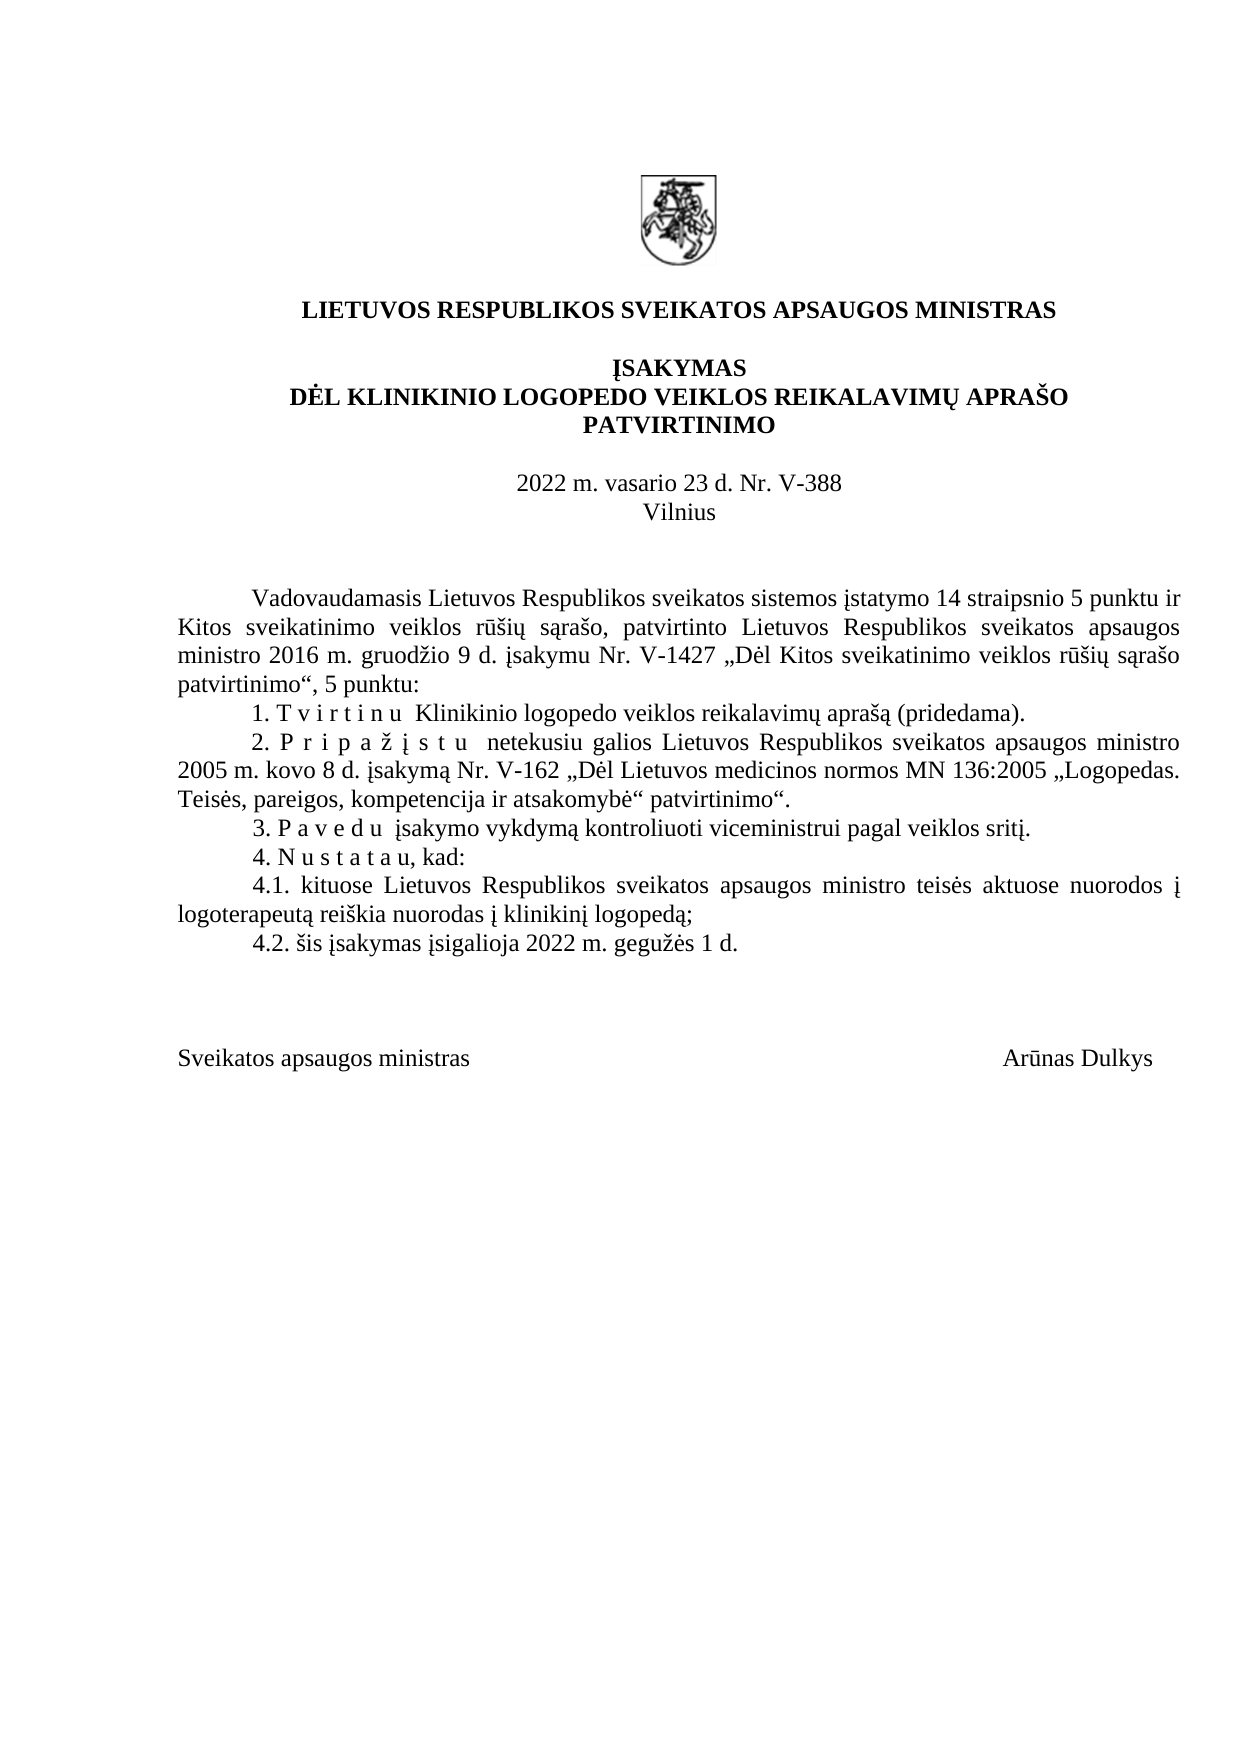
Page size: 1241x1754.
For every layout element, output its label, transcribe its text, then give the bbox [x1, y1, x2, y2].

text 2022 m. vasario 23 d. Nr. V-388 [177, 468, 1181, 497]
text ĮSAKYMAS [177, 353, 1181, 382]
text 3. P a v e d u įsakymo vykdymą kontroliuoti viceministrui pagal veiklos sritį. [177, 813, 1181, 842]
text Vilnius [177, 497, 1181, 525]
text LIETUVOS RESPUBLIKOS SVEIKATOS APSAUGOS MINISTRAS [177, 295, 1181, 324]
text 4. N u s t a t a u, kad: [177, 842, 1181, 870]
text DĖL KLINIKINIO LOGOPEDO VEIKLOS REIKALAVIMŲ aprašo [177, 382, 1181, 410]
text PATVIRTINIMO [177, 410, 1181, 439]
text 4.1. kituose Lietuvos Respublikos sveikatos apsaugos ministro teisės aktuose nuorodos į logoterapeutą reiškia nuorodas į klinikinį logopedą; [177, 870, 1181, 928]
text Vadovaudamasis Lietuvos Respublikos sveikatos sistemos įstatymo 14 straipsnio 5 punktu ir Kitos sveikatinimo veiklos rūšių sąrašo, patvirtinto Lietuvos Respublikos sveikatos apsaugos ministro 2016 m. gruodžio 9 d. įsakymu Nr. V-1427 „Dėl Kitos sveikatinimo veiklos rūšių sąrašo patvirtinimo“, 5 punktu: [177, 583, 1181, 698]
text 2. P r i p a ž į s t u netekusiu galios Lietuvos Respublikos sveikatos apsaugos ministro 2005 m. kovo 8 d. įsakymą Nr. V-162 „Dėl Lietuvos medicinos normos MN 136:2005 „Logopedas. Teisės, pareigos, kompetencija ir atsakomybė“ patvirtinimo“. [177, 727, 1181, 813]
text Sveikatos apsaugos ministras Arūnas Dulkys [177, 1043, 1181, 1072]
text 4.2. šis įsakymas įsigalioja 2022 m. gegužės 1 d. [177, 928, 1181, 957]
text 1. T v i r t i n u Klinikinio logopedo veiklos reikalavimų aprašą (pridedama). [177, 698, 1181, 727]
